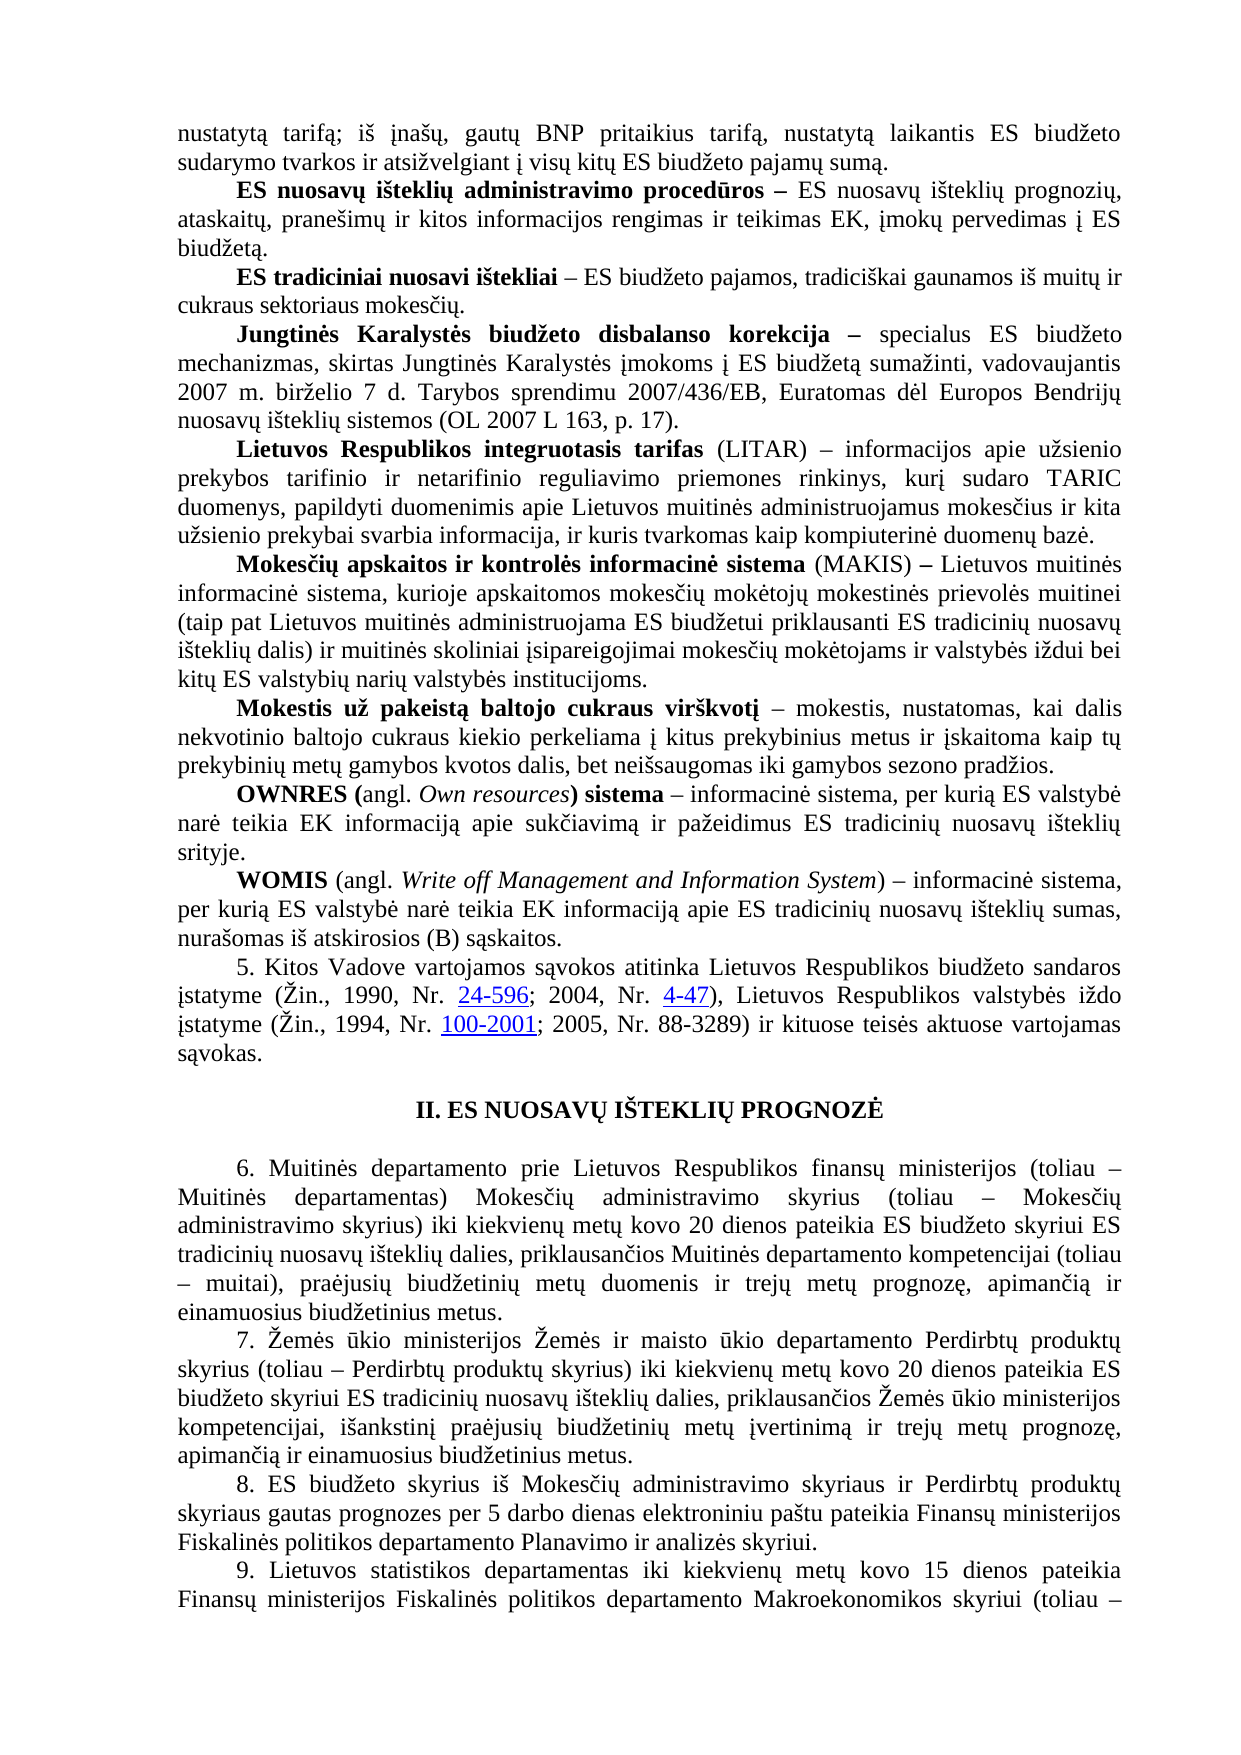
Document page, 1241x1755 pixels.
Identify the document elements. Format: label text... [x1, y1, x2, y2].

text Mokestis už pakeistą baltojo cukraus virškvotį – mokestis, nustatomas, kai dalis nekvotinio baltojo cukraus kiekio perkeliama į kitus prekybinius metus ir įskaitoma kaip tų prekybinių metų gamybos kvotos dalis, bet neišsaugomas iki gamybos sezono pradžios. [177, 693, 1122, 779]
text ES tradiciniai nuosavi ištekliai – ES biudžeto pajamos, tradiciškai gaunamos iš muitų ir cukraus sektoriaus mokesčių. [177, 262, 1122, 319]
text II. ES NUOSAVŲ IŠTEKLIŲ PROGNOZĖ [177, 1096, 1122, 1124]
text 6. Muitinės departamento prie Lietuvos Respublikos finansų ministerijos (toliau – Muitinės departamentas) Mokesčių administravimo skyrius (toliau – Mokesčių administravimo skyrius) iki kiekvienų metų kovo 20 dienos pateikia ES biudžeto skyriui ES tradicinių nuosavų išteklių dalies, priklausančios Muitinės departamento kompetencijai (toliau – muitai), praėjusių biudžetinių metų duomenis ir trejų metų prognozę, apimančią ir einamuosius biudžetinius metus. [177, 1153, 1122, 1326]
text Jungtinės Karalystės biudžeto disbalanso korekcija – specialus ES biudžeto mechanizmas, skirtas Jungtinės Karalystės įmokoms į ES biudžetą sumažinti, vadovaujantis 2007 m. birželio 7 d. Tarybos sprendimu 2007/436/EB, Euratomas dėl Europos Bendrijų nuosavų išteklių sistemos (OL 2007 L 163, p. 17). [177, 319, 1122, 434]
text OWNRES (angl. Own resources) sistema – informacinė sistema, per kurią ES valstybė narė teikia EK informaciją apie sukčiavimą ir pažeidimus ES tradicinių nuosavų išteklių srityje. [177, 779, 1122, 866]
text Lietuvos Respublikos integruotasis tarifas (LITAR) – informacijos apie užsienio prekybos tarifinio ir netarifinio reguliavimo priemones rinkinys, kurį sudaro TARIC duomenys, papildyti duomenimis apie Lietuvos muitinės administruojamus mokesčius ir kita užsienio prekybai svarbia informacija, ir kuris tvarkomas kaip kompiuterinė duomenų bazė. [177, 434, 1122, 549]
text Mokesčių apskaitos ir kontrolės informacinė sistema (MAKIS) – Lietuvos muitinės informacinė sistema, kurioje apskaitomos mokesčių mokėtojų mokestinės prievolės muitinei (taip pat Lietuvos muitinės administruojama ES biudžetui priklausanti ES tradicinių nuosavų išteklių dalis) ir muitinės skoliniai įsipareigojimai mokesčių mokėtojams ir valstybės iždui bei kitų ES valstybių narių valstybės institucijoms. [177, 549, 1122, 693]
text 9. Lietuvos statistikos departamentas iki kiekvienų metų kovo 15 dienos pateikia Finansų ministerijos Fiskalinės politikos departamento Makroekonomikos skyriui (toliau – [177, 1556, 1122, 1613]
text 7. Žemės ūkio ministerijos Žemės ir maisto ūkio departamento Perdirbtų produktų skyrius (toliau – Perdirbtų produktų skyrius) iki kiekvienų metų kovo 20 dienos pateikia ES biudžeto skyriui ES tradicinių nuosavų išteklių dalies, priklausančios Žemės ūkio ministerijos kompetencijai, išankstinį praėjusių biudžetinių metų įvertinimą ir trejų metų prognozę, apimančią ir einamuosius biudžetinius metus. [177, 1326, 1122, 1469]
text ES nuosavų išteklių administravimo procedūros – ES nuosavų išteklių prognozių, ataskaitų, pranešimų ir kitos informacijos rengimas ir teikimas EK, įmokų pervedimas į ES biudžetą. [177, 176, 1122, 262]
text nustatytą tarifą; iš įnašų, gautų BNP pritaikius tarifą, nustatytą laikantis ES biudžeto sudarymo tvarkos ir atsižvelgiant į visų kitų ES biudžeto pajamų sumą. [177, 118, 1122, 176]
text WOMIS (angl. Write off Management and Information System) – informacinė sistema, per kurią ES valstybė narė teikia EK informaciją apie ES tradicinių nuosavų išteklių sumas, nurašomas iš atskirosios (B) sąskaitos. [177, 866, 1122, 952]
text 8. ES biudžeto skyrius iš Mokesčių administravimo skyriaus ir Perdirbtų produktų skyriaus gautas prognozes per 5 darbo dienas elektroniniu paštu pateikia Finansų ministerijos Fiskalinės politikos departamento Planavimo ir analizės skyriui. [177, 1469, 1122, 1556]
text 5. Kitos Vadove vartojamos sąvokos atitinka Lietuvos Respublikos biudžeto sandaros įstatyme (Žin., 1990, Nr. 24-596; 2004, Nr. 4-47), Lietuvos Respublikos valstybės iždo įstatyme (Žin., 1994, Nr. 100-2001; 2005, Nr. 88-3289) ir kituose teisės aktuose vartojamas sąvokas. [177, 952, 1122, 1067]
